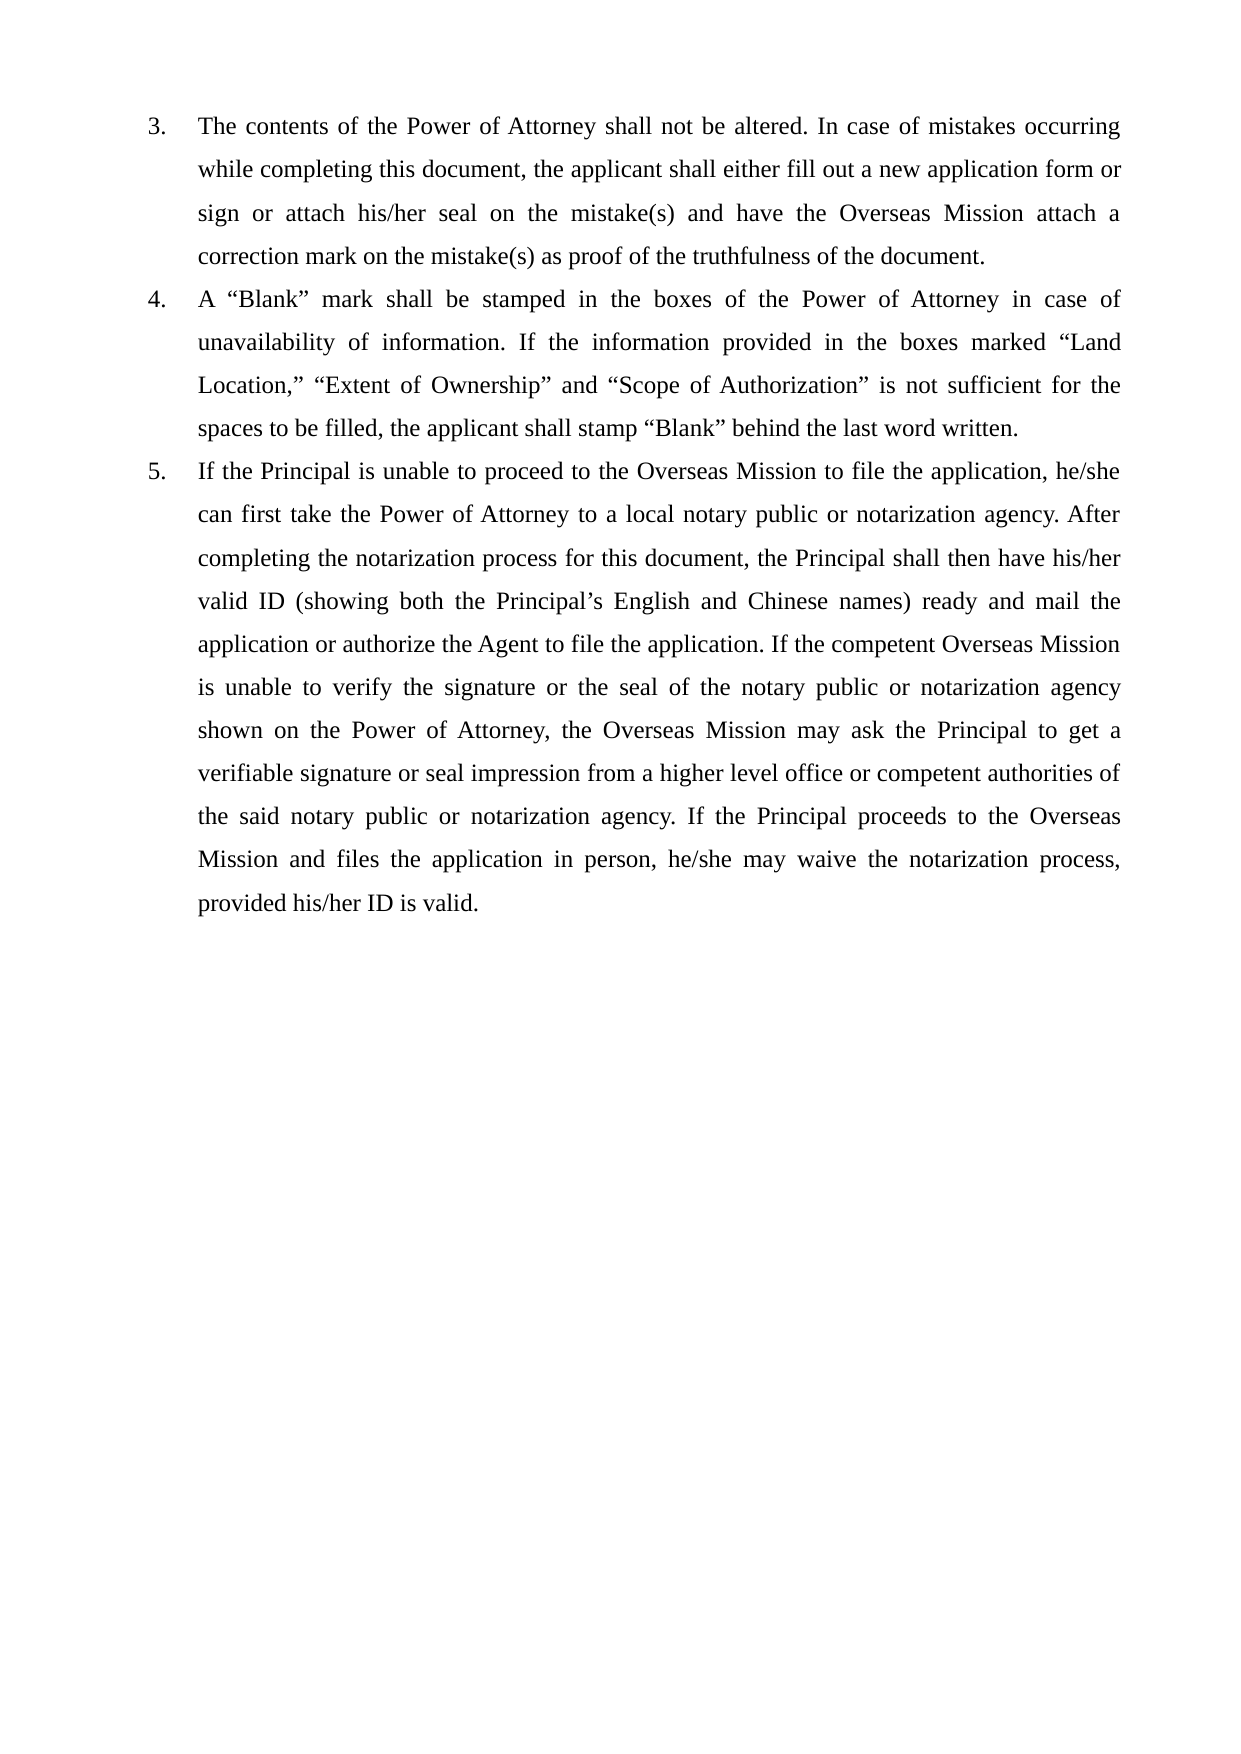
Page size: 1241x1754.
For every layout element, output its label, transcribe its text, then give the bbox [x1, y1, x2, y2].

list The contents of the Power of Attorney shall not be altered. In case of mistakes occurring while completing this document, the applicant shall either fill out a new application form or sign or attach his/her seal on the mistake(s) and have the Overseas Mission attach a correction mark on the mistake(s) as proof of the truthfulness of the document. [148, 111, 1122, 269]
list A “Blank” mark shall be stamped in the boxes of the Power of Attorney in case of unavailability of information. If the information provided in the boxes marked “Land Location,” “Extent of Ownership” and “Scope of Authorization” is not sufficient for the spaces to be filled, the applicant shall stamp “Blank” behind the last word written. [148, 284, 1122, 442]
list If the Principal is unable to proceed to the Overseas Mission to file the application, he/she can first take the Power of Attorney to a local notary public or notarization agency. After completing the notarization process for this document, the Principal shall then have his/her valid ID (showing both the Principal’s English and Chinese names) ready and mail the application or authorize the Agent to file the application. If the competent Overseas Mission is unable to verify the signature or the seal of the notary public or notarization agency shown on the Power of Attorney, the Overseas Mission may ask the Principal to get a verifiable signature or seal impression from a higher level office or competent authorities of the said notary public or notarization agency. If the Principal proceeds to the Overseas Mission and files the application in person, he/she may waive the notarization process, provided his/her ID is valid. [148, 456, 1122, 916]
